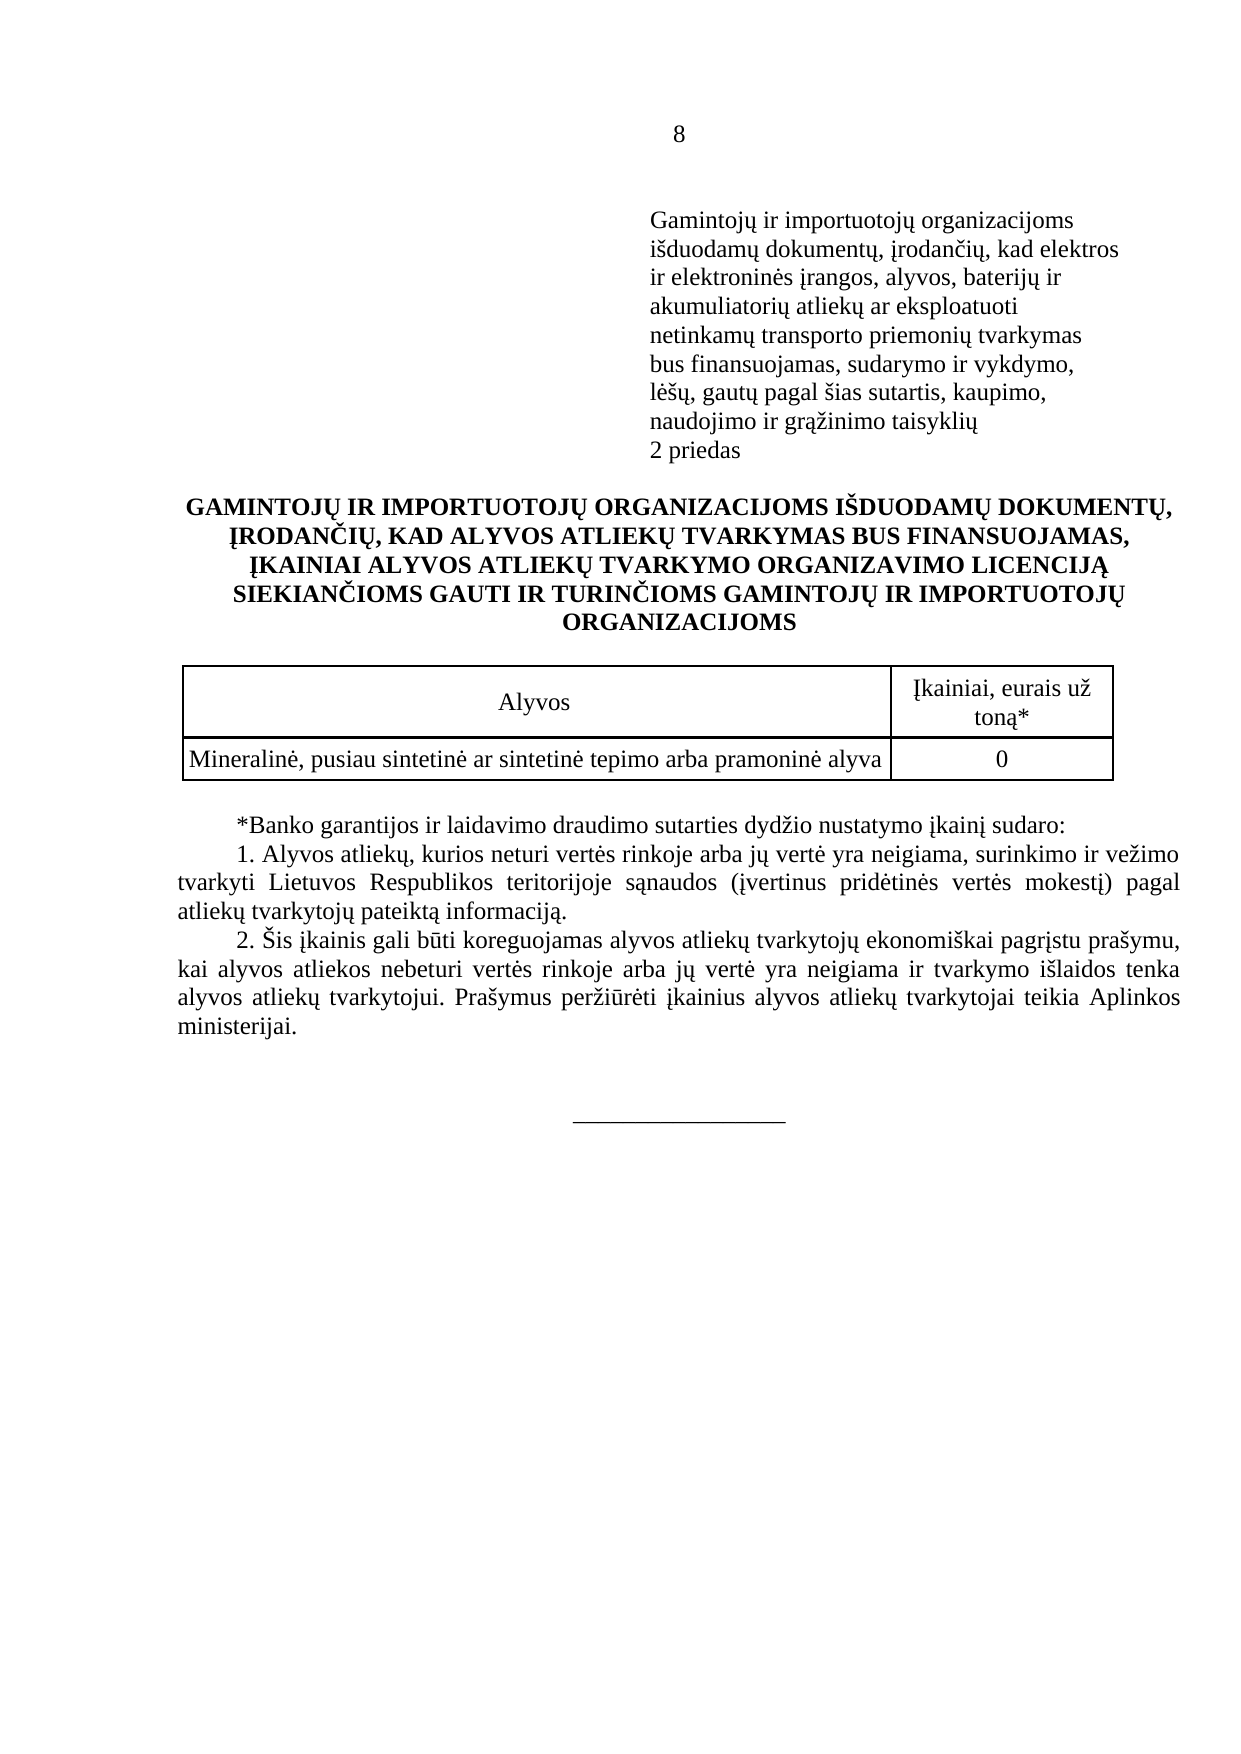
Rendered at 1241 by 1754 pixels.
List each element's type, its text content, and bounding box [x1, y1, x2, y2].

text lėšų, gautų pagal šias sutartis, kaupimo, [649, 377, 1181, 406]
text naudojimo ir grąžinimo taisyklių [649, 406, 1181, 435]
text *Banko garantijos ir laidavimo draudimo sutarties dydžio nustatymo įkainį sudaro: [177, 810, 1181, 839]
text netinkamų transporto priemonių tvarkymas [649, 320, 1181, 349]
text ir elektroninės įrangos, alyvos, baterijų ir [649, 262, 1181, 291]
text Gamintojų ir importuotojų organizacijoms [650, 205, 1181, 234]
text GAMINTOJŲ IR IMPORTUOTOJŲ ORGANIZACIJOMS IŠDUODAMŲ DOKUMENTŲ, ĮRODANČIŲ, KAD ALYVOS ATLIEKŲ TVARKYMAS BUS FINANSUOJAMAS, ĮKAINIAI ALYVOS ATLIEKŲ TVARKYMO ORGANIZAVIMO LICENCIJĄ SIEKIANČIOMS GAUTI IR TURINČIOMS GAMINTOJŲ IR IMPORTUOTOJŲ ORGANIZACIJOMS [177, 492, 1181, 636]
table_header Alyvos [184, 667, 890, 736]
text 2 priedas [649, 435, 1181, 464]
text _________________ [177, 1097, 1181, 1126]
text 2. Šis įkainis gali būti koreguojamas alyvos atliekų tvarkytojų ekonomiškai pagrįstu prašymu, kai alyvos atliekos nebeturi vertės rinkoje arba jų vertė yra neigiama ir tvarkymo išlaidos tenka alyvos atliekų tvarkytojui. Prašymus peržiūrėti įkainius alyvos atliekų tvarkytojai teikia Aplinkos ministerijai. [177, 925, 1181, 1040]
text išduodamų dokumentų, įrodančių, kad elektros [649, 234, 1181, 262]
text 1. Alyvos atliekų, kurios neturi vertės rinkoje arba jų vertė yra neigiama, surinkimo ir vežimo tvarkyti Lietuvos Respublikos teritorijoje sąnaudos (įvertinus pridėtinės vertės mokestį) pagal atliekų tvarkytojų pateiktą informaciją. [177, 839, 1181, 925]
table_cell 0 [892, 739, 1112, 779]
table_header Įkainiai, eurais už toną* [892, 667, 1112, 736]
text akumuliatorių atliekų ar eksploatuoti [649, 291, 1181, 320]
text bus finansuojamas, sudarymo ir vykdymo, [649, 349, 1181, 377]
table_cell Mineralinė, pusiau sintetinė ar sintetinė tepimo arba pramoninė alyva [184, 739, 890, 779]
